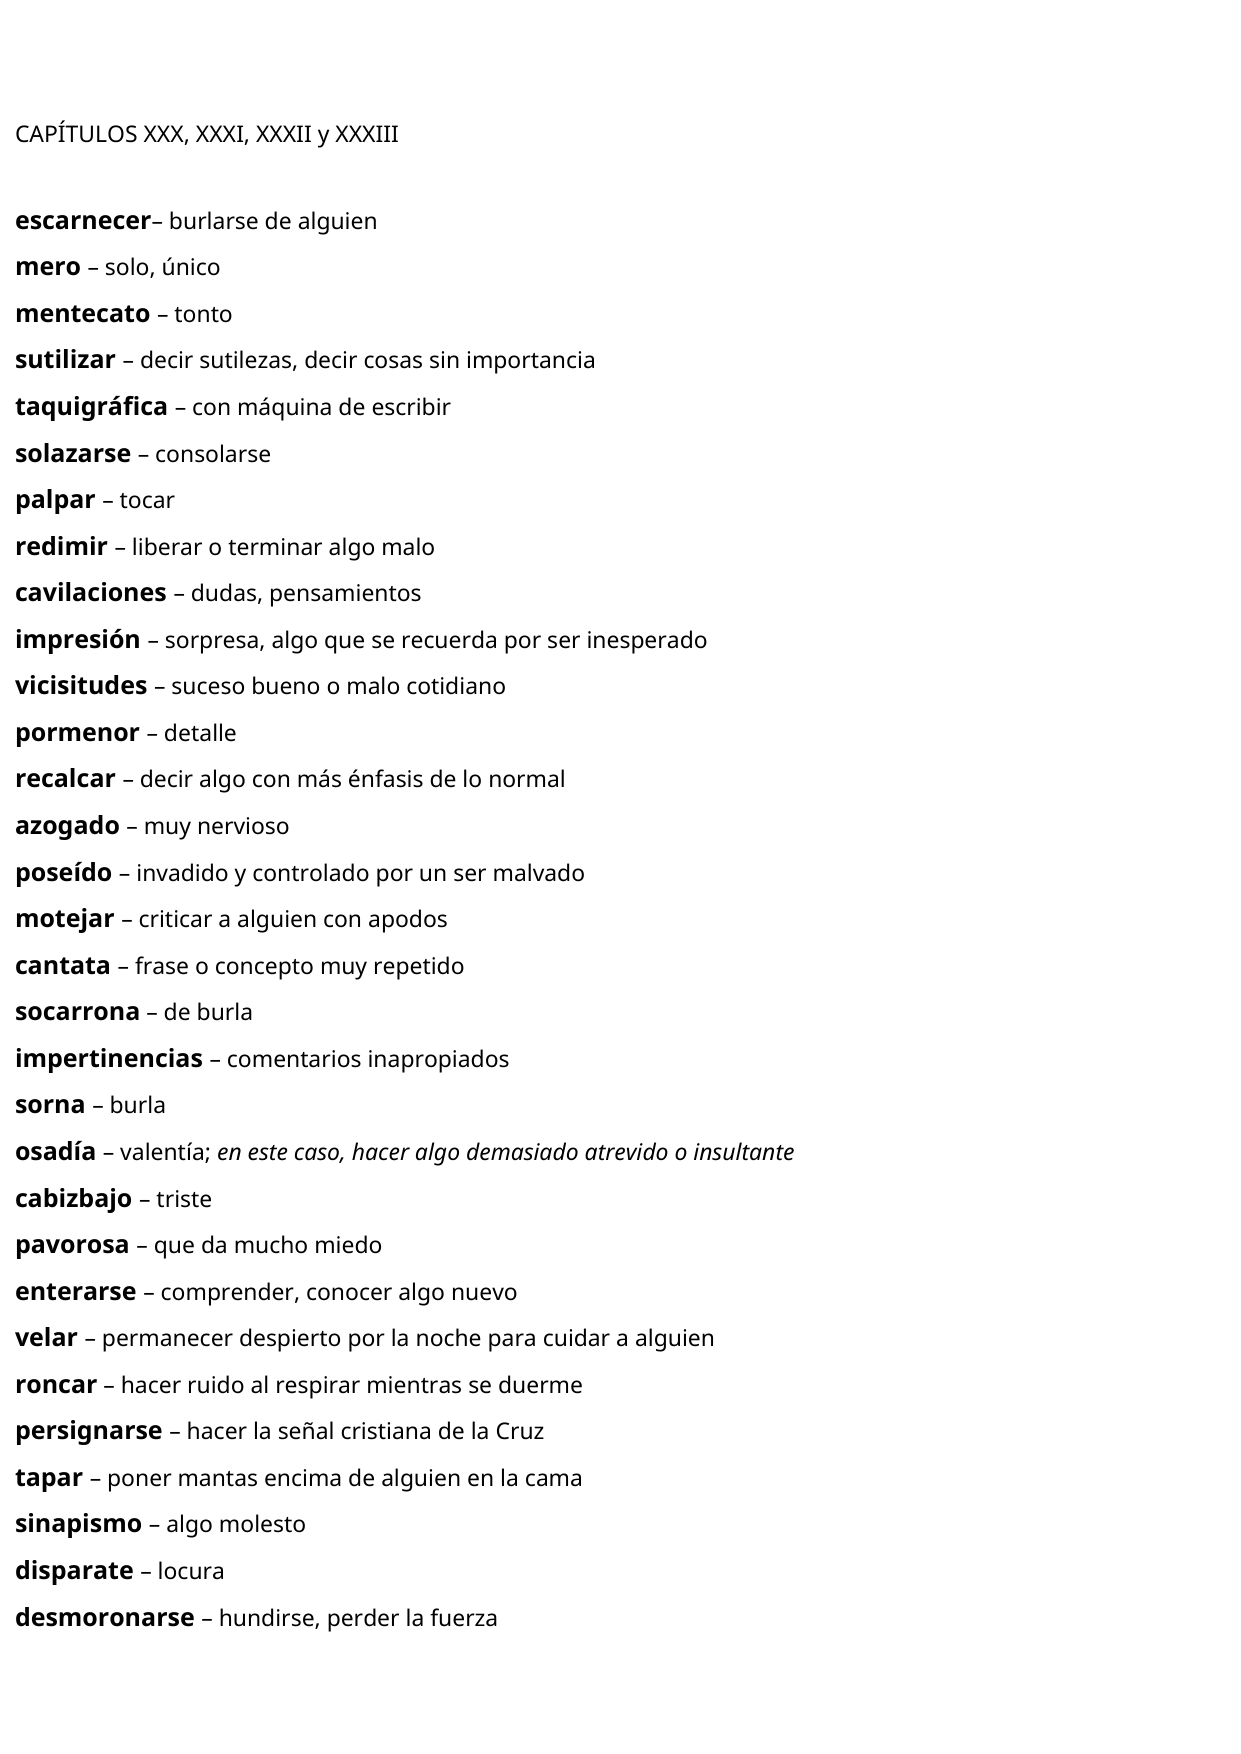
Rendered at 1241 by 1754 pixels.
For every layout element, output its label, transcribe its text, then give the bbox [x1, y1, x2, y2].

text disparate – locura [15, 1553, 1240, 1587]
text palpar – tocar [15, 482, 1240, 516]
text tapar – poner mantas encima de alguien en la cama [15, 1459, 1240, 1494]
text sutilizar – decir sutilezas, decir cosas sin importancia [15, 342, 1240, 376]
text CAPÍTULOS XXX, XXXI, XXXII y XXXIII [15, 118, 1240, 149]
text sorna – burla [15, 1087, 1240, 1121]
text cavilaciones – dudas, pensamientos [15, 575, 1240, 609]
text mero – solo, único [15, 249, 1240, 283]
text redimir – liberar o terminar algo malo [15, 528, 1216, 562]
text vicisitudes – suceso bueno o malo cotidiano [15, 668, 1240, 702]
text escarnecer– burlarse de alguien [15, 202, 1240, 236]
text taquigráfica – con máquina de escribir [15, 389, 1240, 423]
text motejar – criticar a alguien con apodos [15, 901, 1240, 935]
text desmoronarse – hundirse, perder la fuerza [15, 1599, 1240, 1633]
text enterarse – comprender, conocer algo nuevo [15, 1273, 1240, 1307]
text impertinencias – comentarios inapropiados [15, 1041, 1240, 1074]
text velar – permanecer despierto por la noche para cuidar a alguien [15, 1320, 1240, 1354]
text pavorosa – que da mucho miedo [15, 1227, 1240, 1261]
text solazarse – consolarse [15, 435, 1240, 469]
text pormenor – detalle [15, 714, 1240, 749]
text osadía – valentía; en este caso, hacer algo demasiado atrevido o insultante [15, 1134, 1240, 1168]
text poseído – invadido y controlado por un ser malvado [15, 854, 1240, 888]
text impresión – sorpresa, algo que se recuerda por ser inesperado [15, 621, 1240, 656]
text cantata – frase o concepto muy repetido [15, 947, 1240, 981]
text recalcar – decir algo con más énfasis de lo normal [15, 761, 1240, 795]
text socarrona – de burla [15, 994, 1240, 1028]
text roncar – hacer ruido al respirar mientras se duerme [15, 1366, 1240, 1401]
text cabizbajo – triste [15, 1180, 1240, 1214]
text azogado – muy nervioso [15, 808, 1240, 842]
text sinapismo – algo molesto [15, 1506, 1240, 1540]
text mentecato – tonto [15, 296, 1240, 329]
text persignarse – hacer la señal cristiana de la Cruz [15, 1413, 1240, 1447]
